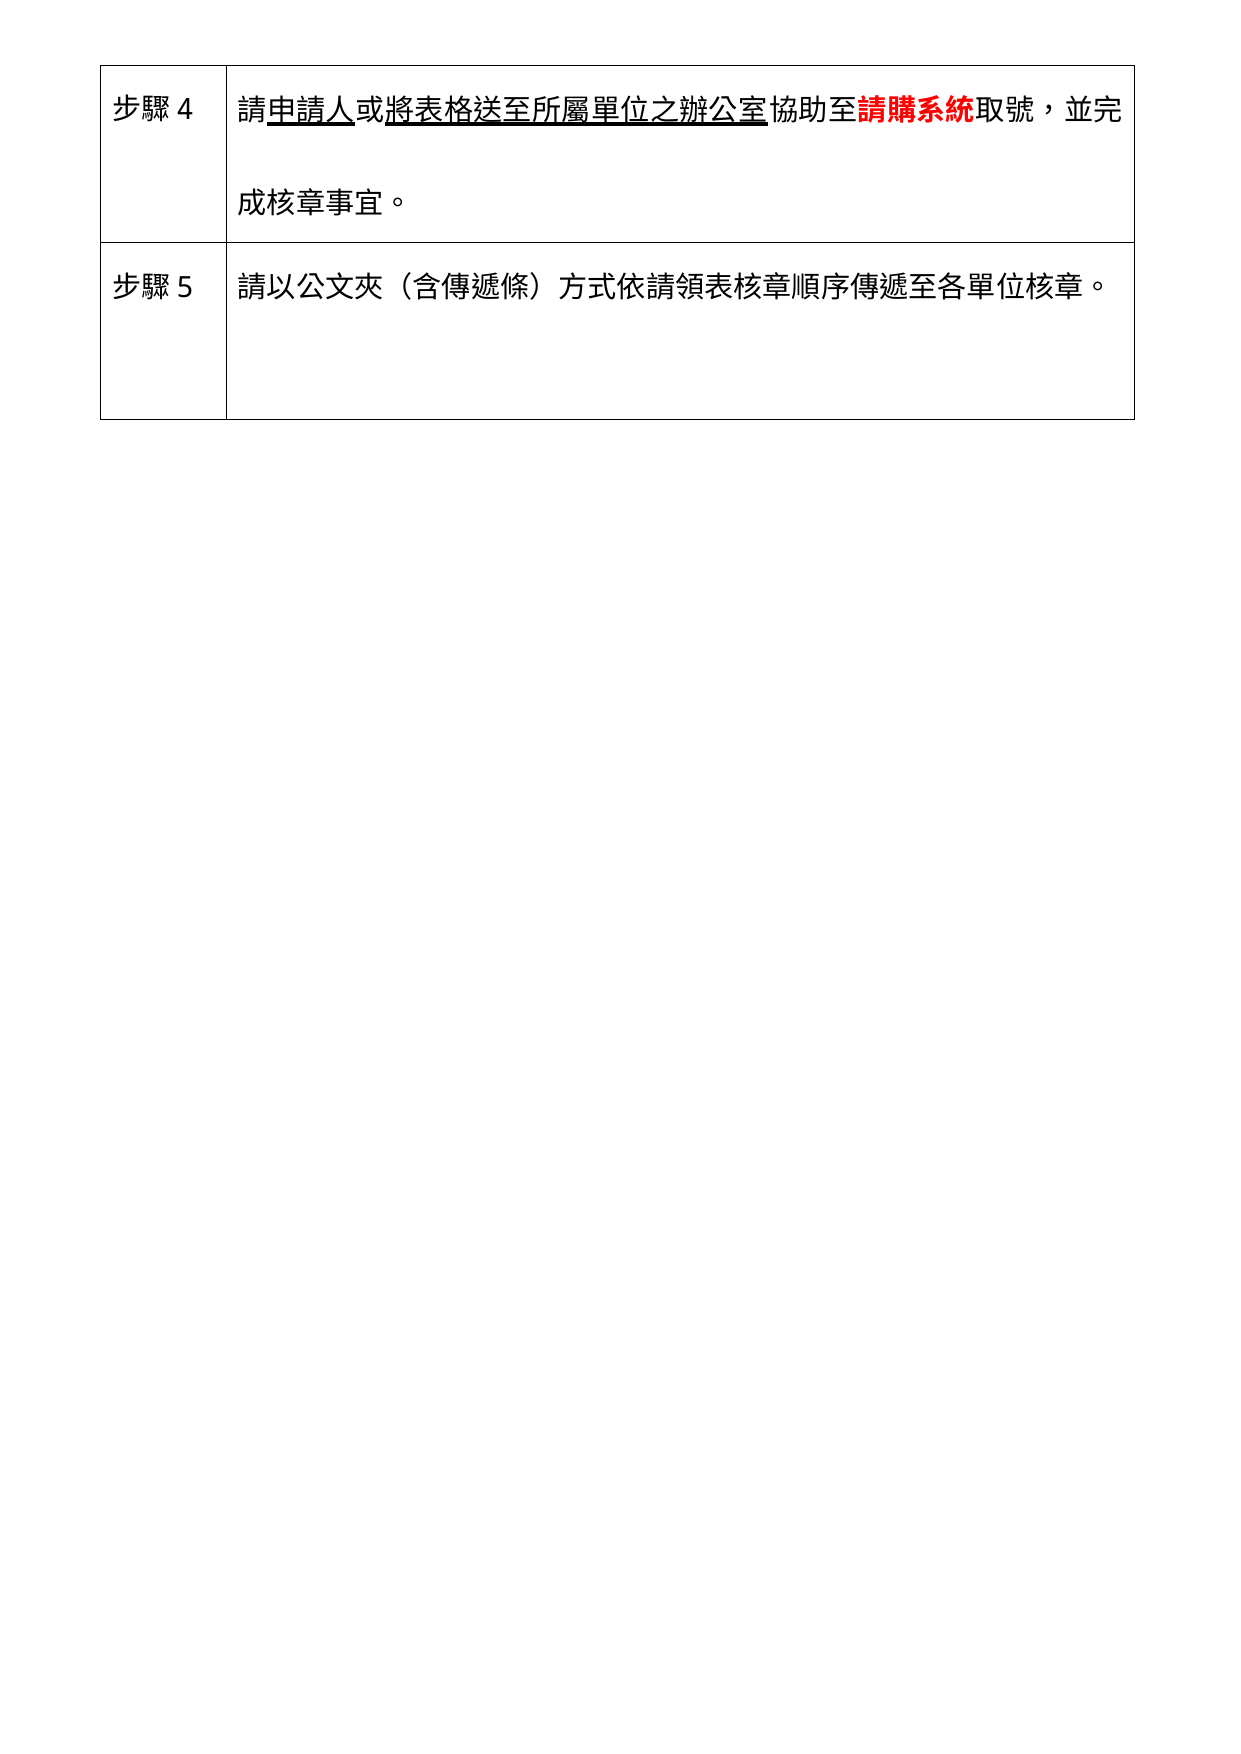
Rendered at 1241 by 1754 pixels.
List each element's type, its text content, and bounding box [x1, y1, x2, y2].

table_cell 步驟4 [101, 66, 226, 242]
table_cell 步驟5 [101, 243, 226, 419]
table_cell 請以公文夾（含傳遞條）方式依請領表核章順序傳遞至各單位核章。 [227, 243, 1134, 419]
table_cell 請申請人或將表格送至所屬單位之辦公室協助至請購系統取號，並完成核章事宜。 [227, 66, 1134, 242]
